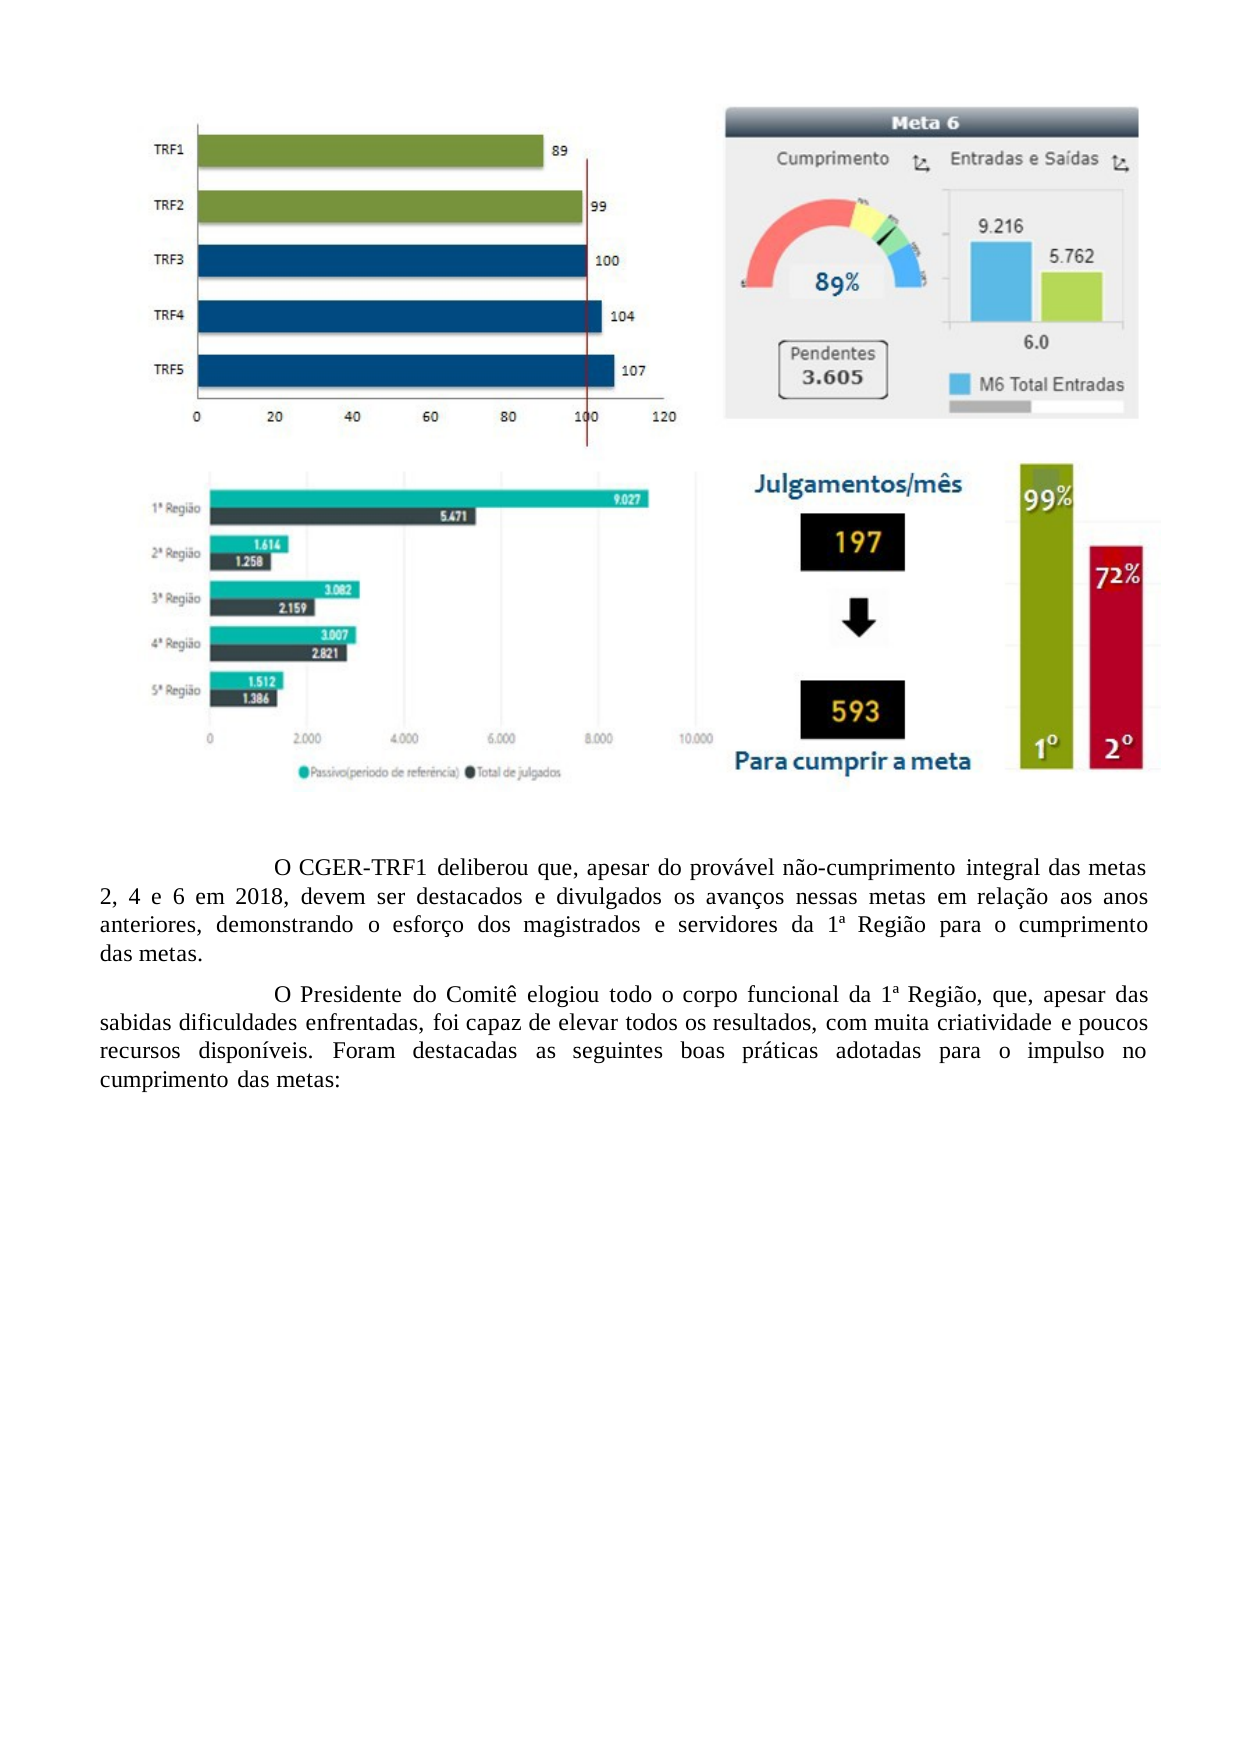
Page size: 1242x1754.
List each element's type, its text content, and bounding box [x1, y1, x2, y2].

text O Presidente do Comitê elogiou todo o corpo funcional da 1ª Região, que, apesar das sabidas dificuldades enfrentadas, foi capaz de elevar todos os resultados, com muita criatividade e poucos recursos disponíveis. Foram destacadas as seguintes boas práticas adotadas para o impulso no cumprimento das metas: [99, 980, 1149, 1092]
text O CGER-TRF1 deliberou que, apesar do provável não-cumprimento integral das metas [274, 853, 1242, 881]
text 2, 4 e 6 em 2018, devem ser destacados e divulgados os avanços nessas metas em relação aos anos anteriores, demonstrando o esforço dos magistrados e servidores da 1ª Região para o cumprimento das metas. [99, 882, 1149, 966]
picture [93, 82, 1161, 792]
